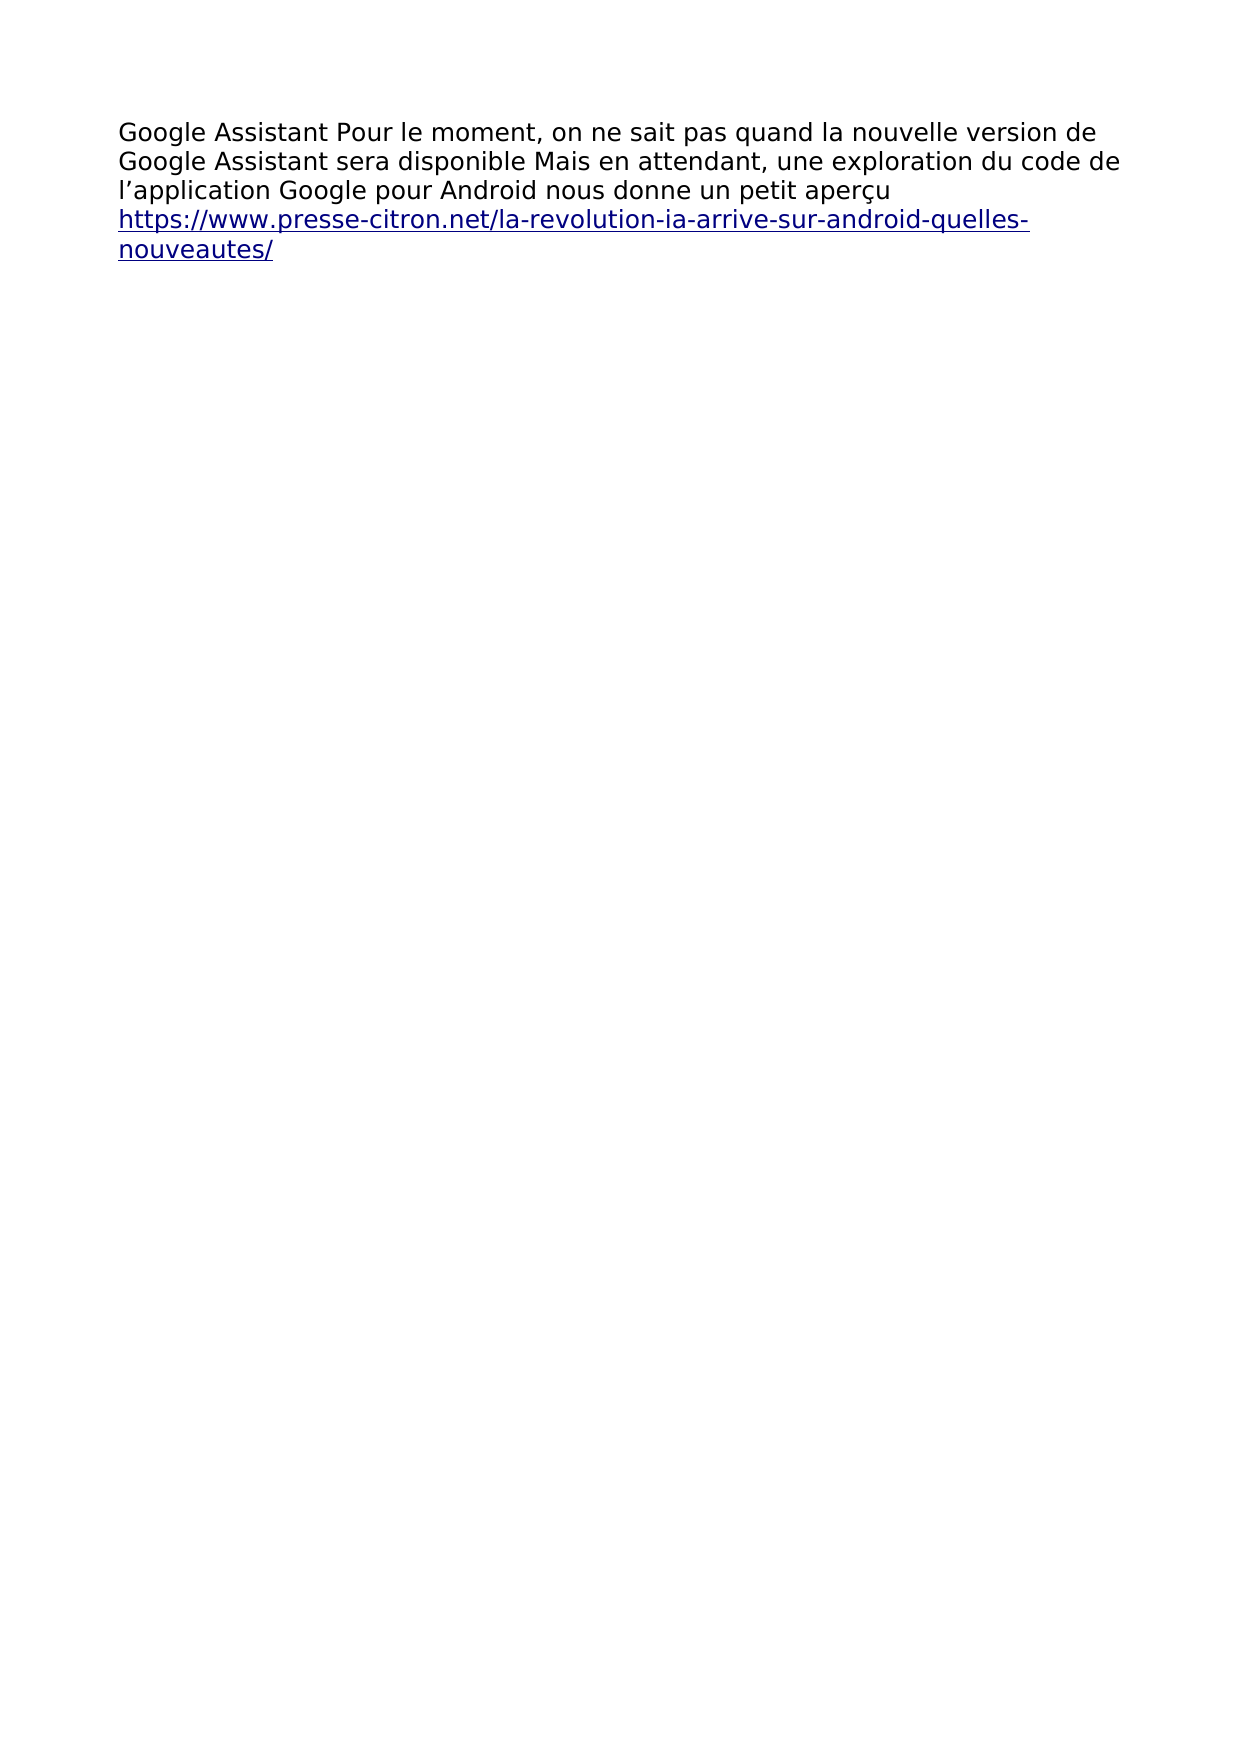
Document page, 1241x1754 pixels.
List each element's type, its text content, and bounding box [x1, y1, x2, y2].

text Google Assistant Pour le moment, on ne sait pas quand la nouvelle version de Google Assistant sera disponible Mais en attendant, une exploration du code de l’application Google pour Android nous donne un petit aperçu https://www.presse-citron.net/la-revolution-ia-arrive-sur-android-quelles-nouveautes/ [118, 118, 1122, 264]
